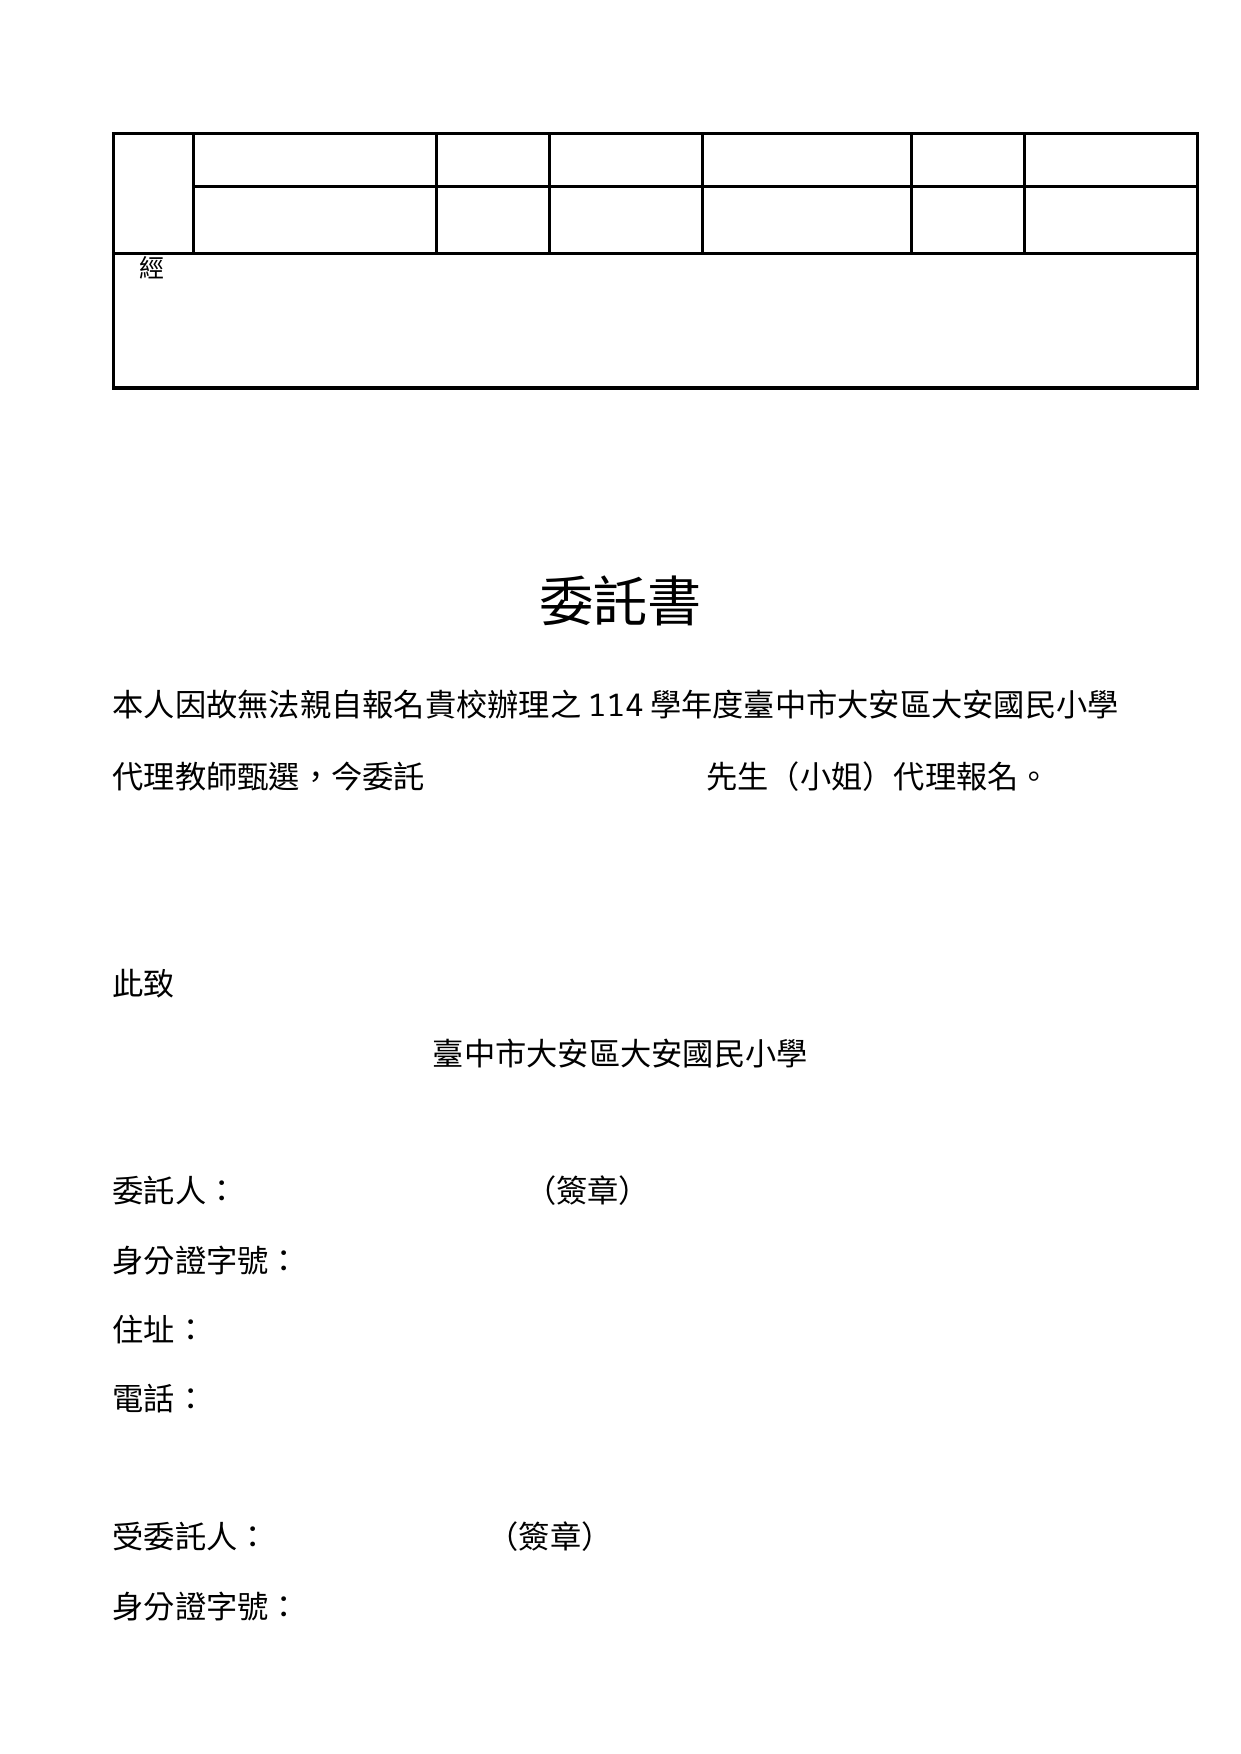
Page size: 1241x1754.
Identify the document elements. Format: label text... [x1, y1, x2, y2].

table_cell 經 歷 [115, 135, 192, 252]
table_cell [438, 135, 548, 185]
table_cell [438, 188, 548, 252]
table_cell [1026, 188, 1196, 252]
table_cell [551, 188, 701, 252]
table_cell [913, 135, 1023, 185]
table_cell [704, 135, 910, 185]
table_cell [1026, 135, 1196, 185]
table_cell [195, 188, 435, 252]
table_cell [913, 188, 1023, 252]
table_cell 填表人簽章： 填表日期： 114年 月 日 [115, 255, 1196, 386]
text 電話： [112, 1362, 1128, 1418]
table_cell [704, 188, 910, 252]
text 受委託人： （簽章） [112, 1494, 1128, 1556]
table_cell [195, 135, 435, 185]
table_cell [551, 135, 701, 185]
text 身分證字號： [112, 1563, 1128, 1625]
